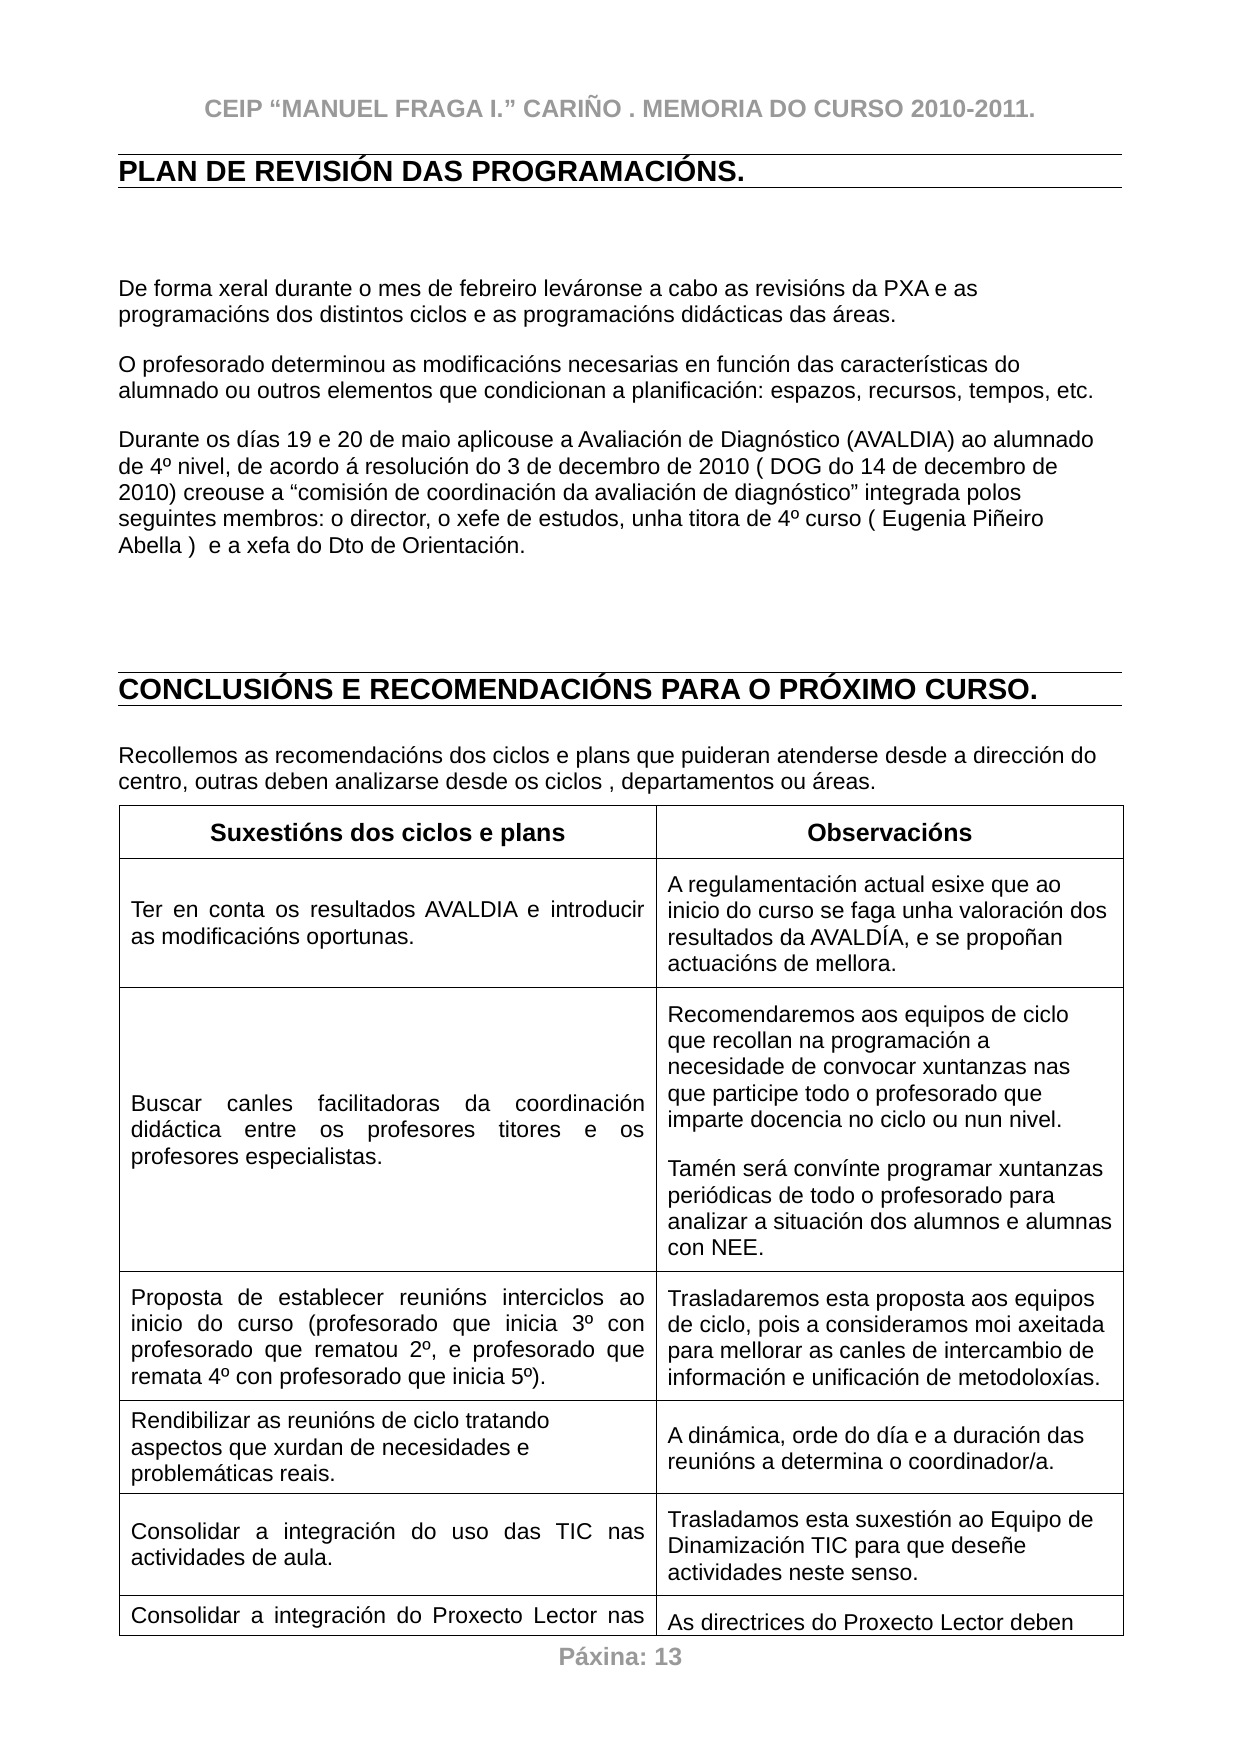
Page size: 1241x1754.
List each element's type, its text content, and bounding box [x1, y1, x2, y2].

table_cell Rendibilizar as reunións de ciclo tratando aspectos que xurdan de necesidades e problemáticas reais. [120, 1401, 656, 1492]
table_cell As directrices do Proxecto Lector deben [657, 1596, 1123, 1635]
table_cell A regulamentación actual esixe que ao inicio do curso se faga unha valoración dos resultados da AVALDÍA, e se propoñan actuacións de mellora. [657, 859, 1123, 987]
table_cell A dinámica, orde do día e a duración das reunións a determina o coordinador/a. [657, 1401, 1123, 1492]
text CONCLUSIÓNS E RECOMENDACIÓNS PARA O PRÓXIMO CURSO. [118, 673, 1122, 705]
table_cell Consolidar a integración do uso das TIC nas actividades de aula. [120, 1494, 656, 1595]
table_header Observacións [657, 806, 1123, 858]
text O profesorado determinou as modificacións necesarias en función das características do alumnado ou outros elementos que condicionan a planificación: espazos, recursos, tempos, etc. [118, 351, 1122, 403]
table_cell Trasladamos esta suxestión ao Equipo de Dinamización TIC para que deseñe actividades neste senso. [657, 1494, 1123, 1595]
table_cell Recomendaremos aos equipos de ciclo que recollan na programación a necesidade de convocar xuntanzas nas que participe todo o profesorado que imparte docencia no ciclo ou nun nivel. Tamén será convínte programar xuntanzas periódicas de todo o profesorado para analizar a situación dos alumnos e alumnas con NEE. [657, 988, 1123, 1271]
text Recollemos as recomendacións dos ciclos e plans que puideran atenderse desde a dirección do centro, outras deben analizarse desde os ciclos , departamentos ou áreas. [118, 742, 1122, 794]
table_cell Proposta de establecer reunións interciclos ao inicio do curso (profesorado que inicia 3º con profesorado que rematou 2º, e profesorado que remata 4º con profesorado que inicia 5º). [120, 1272, 656, 1400]
table_cell Ter en conta os resultados AVALDIA e introducir as modificacións oportunas. [120, 859, 656, 987]
table_cell Buscar canles facilitadoras da coordinación didáctica entre os profesores titores e os profesores especialistas. [120, 988, 656, 1271]
table_cell Trasladaremos esta proposta aos equipos de ciclo, pois a consideramos moi axeitada para mellorar as canles de intercambio de información e unificación de metodoloxías. [657, 1272, 1123, 1400]
text De forma xeral durante o mes de febreiro leváronse a cabo as revisións da PXA e as programacións dos distintos ciclos e as programacións didácticas das áreas. [118, 275, 1122, 328]
table_cell Consolidar a integración do Proxecto Lector nas [120, 1596, 656, 1635]
text Durante os días 19 e 20 de maio aplicouse a Avaliación de Diagnóstico (AVALDIA) ao alumnado de 4º nivel, de acordo á resolución do 3 de decembro de 2010 ( DOG do 14 de decembro de 2010) creouse a “comisión de coordinación da avaliación de diagnóstico” integrada polos seguintes membros: o director, o xefe de estudos, unha titora de 4º curso ( Eugenia Piñeiro Abella ) e a xefa do Dto de Orientación. [118, 426, 1122, 558]
text PLAN DE REVISIÓN DAS PROGRAMACIÓNS. [118, 155, 1122, 187]
table_header Suxestións dos ciclos e plans [120, 806, 656, 858]
